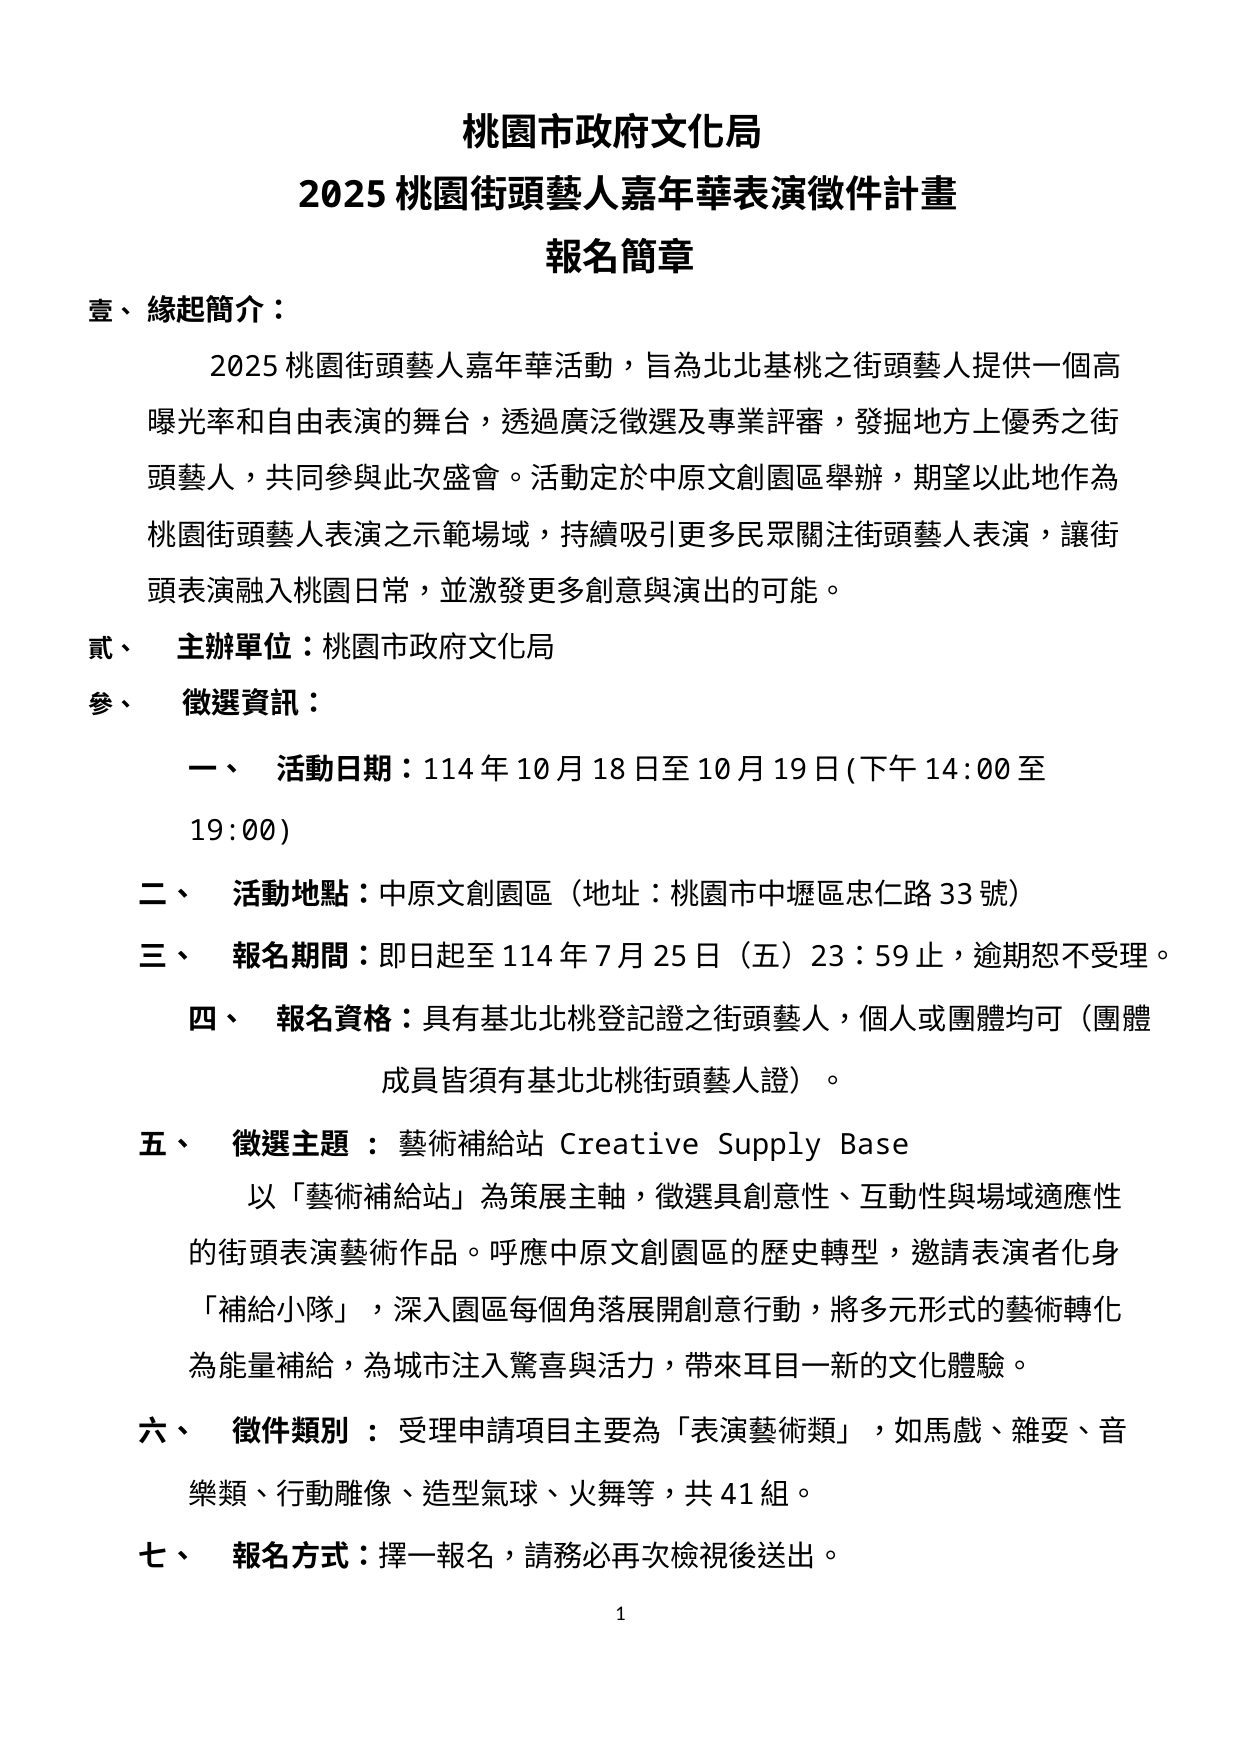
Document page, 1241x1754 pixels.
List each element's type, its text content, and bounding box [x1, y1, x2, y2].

text 2025桃園街頭藝人嘉年華表演徵件計畫 [103, 150, 1152, 212]
list 徵選資訊： [89, 669, 1152, 725]
list 徵件類別 : 受理申請項目主要為「表演藝術類」，如馬戲、雜耍、音樂類、行動雕像、造型氣球、火舞等，共41組。 [139, 1387, 1152, 1512]
text 成員皆須有基北北桃街頭藝人證）。 [188, 1037, 1152, 1100]
text 2025桃園街頭藝人嘉年華活動，旨為北北基桃之街頭藝人提供一個高曝光率和自由表演的舞台，透過廣泛徵選及專業評審，發掘地方上優秀之街頭藝人，共同參與此次盛會。活動定於中原文創園區舉辦，期望以此地作為桃園街頭藝人表演之示範場域，持續吸引更多民眾關注街頭藝人表演，讓街頭表演融入桃園日常，並激發更多創意與演出的可能。 [89, 331, 1122, 612]
list 報名方式：擇一報名，請務必再次檢視後送出。 [139, 1512, 1152, 1575]
list 報名資格：具有基北北桃登記證之街頭藝人，個人或團體均可（團體 [188, 975, 1152, 1037]
list 主辦單位：桃園市政府文化局 [89, 612, 1122, 669]
text 報名簡章 [89, 212, 1152, 275]
list 緣起簡介： [89, 275, 1152, 331]
list 徵選主題 : 藝術補給站 Creative Supply Base [139, 1100, 1152, 1162]
list 活動地點：中原文創園區（地址：桃園市中壢區忠仁路33號） [139, 850, 1152, 912]
text 以「藝術補給站」為策展主軸，徵選具創意性、互動性與場域適應性的街頭表演藝術作品。呼應中原文創園區的歷史轉型，邀請表演者化身「補給小隊」，深入園區每個角落展開創意行動，將多元形式的藝術轉化為能量補給，為城市注入驚喜與活力，帶來耳目一新的文化體驗。 [189, 1162, 1122, 1387]
text 桃園市政府文化局 [74, 87, 1152, 150]
list 報名期間：即日起至114年7月25日（五）23：59止，逾期恕不受理。 [139, 912, 1152, 975]
list 活動日期：114年10月18日至10月19日(下午14:00至19:00) [188, 725, 1152, 850]
